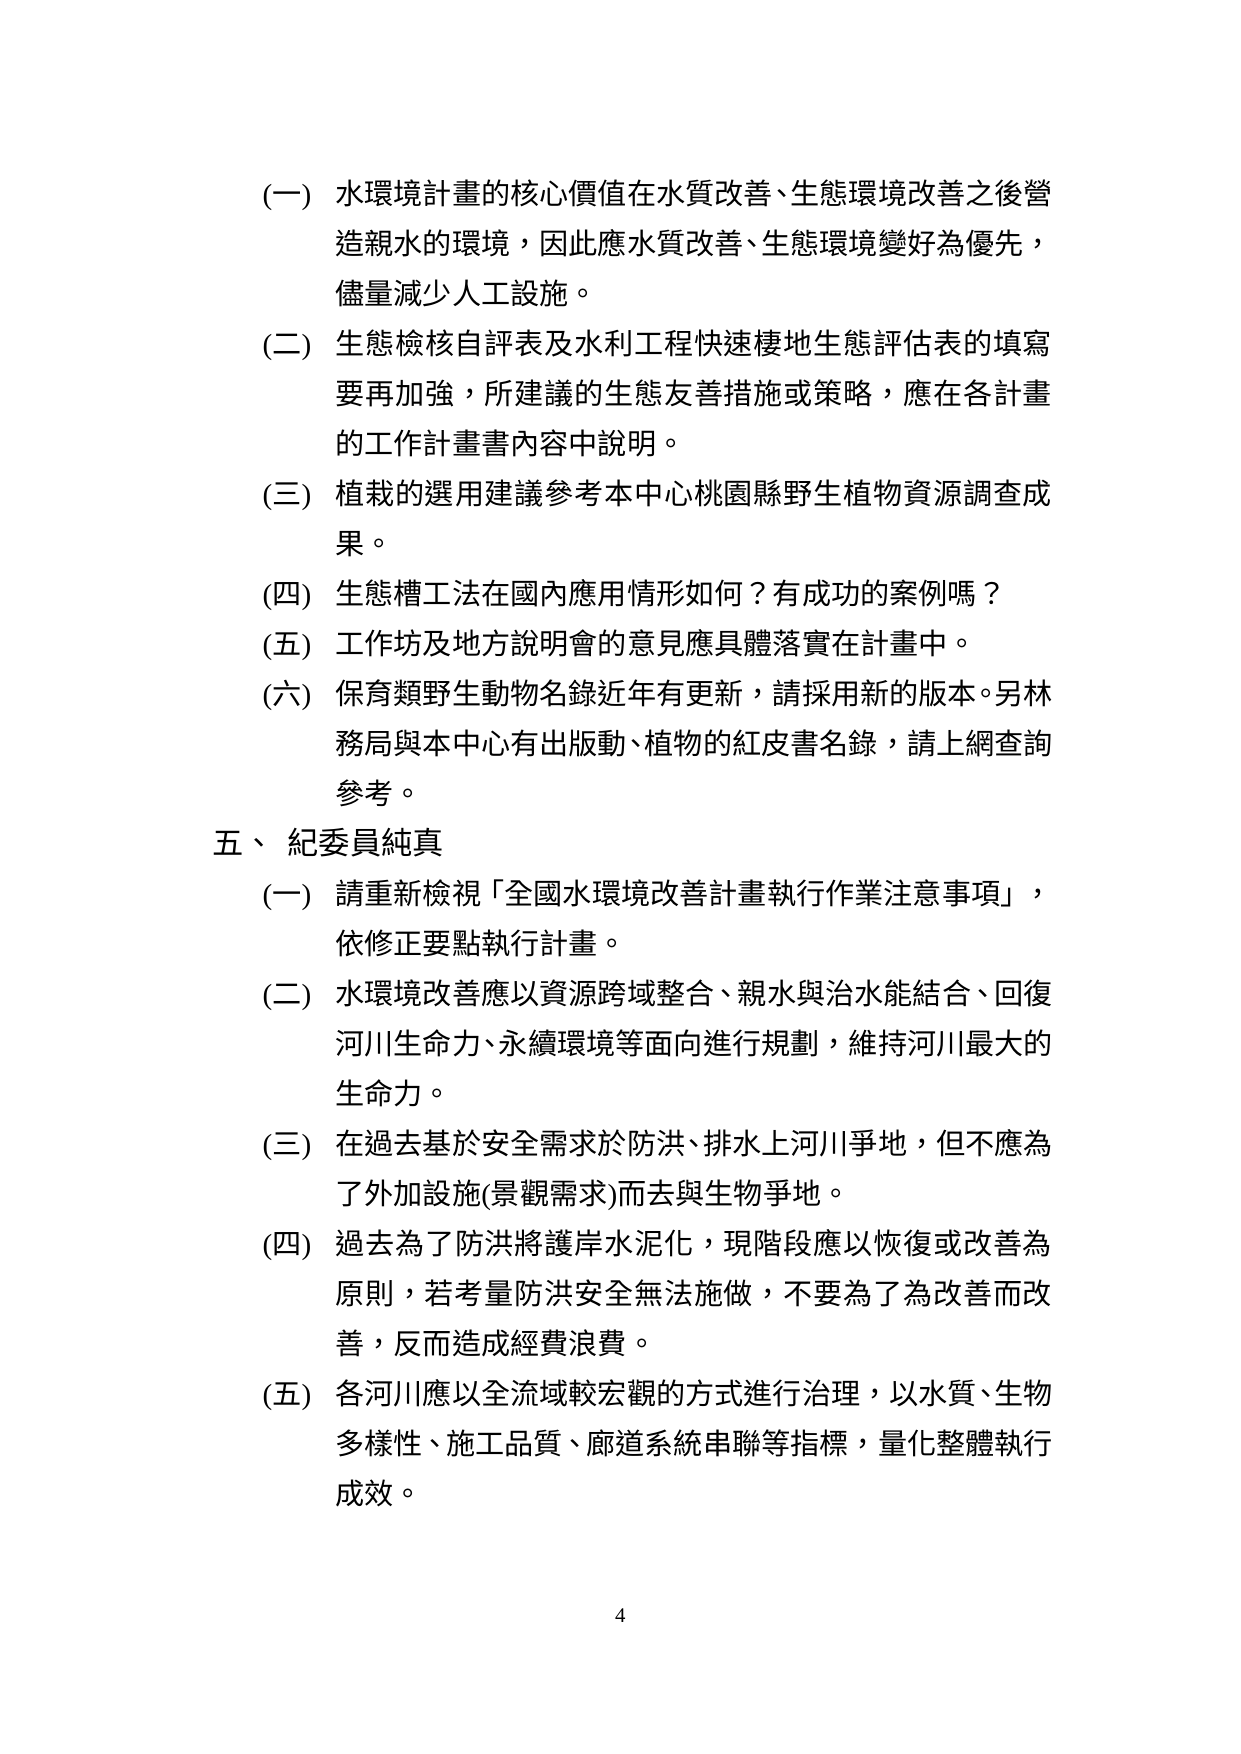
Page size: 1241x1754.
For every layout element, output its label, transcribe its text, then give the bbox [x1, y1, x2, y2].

list 過去為了防洪將護岸水泥化，現階段應以恢復或改善為原則，若考量防洪安全無法施做，不要為了為改善而改善，反而造成經費浪費。 [262, 1214, 1053, 1364]
list 各河川應以全流域較宏觀的方式進行治理，以水質、生物多樣性、施工品質、廊道系統串聯等指標，量化整體執行成效。 [262, 1364, 1053, 1514]
list 工作坊及地方說明會的意見應具體落實在計畫中。 [262, 614, 1053, 664]
list 水環境改善應以資源跨域整合、親水與治水能結合、回復河川生命力、永續環境等面向進行規劃，維持河川最大的生命力。 [262, 964, 1053, 1114]
list 在過去基於安全需求於防洪、排水上河川爭地，但不應為了外加設施(景觀需求)而去與生物爭地。 [262, 1114, 1053, 1214]
list 水環境計畫的核心價值在水質改善、生態環境改善之後營造親水的環境，因此應水質改善、生態環境變好為優先，儘量減少人工設施。 [262, 164, 1053, 314]
list 保育類野生動物名錄近年有更新，請採用新的版本。另林務局與本中心有出版動、植物的紅皮書名錄，請上網查詢參考。 [262, 664, 1053, 814]
list 植栽的選用建議參考本中心桃園縣野生植物資源調查成果。 [262, 464, 1053, 564]
list 請重新檢視「全國水環境改善計畫執行作業注意事項」，依修正要點執行計畫。 [262, 864, 1053, 964]
list 生態檢核自評表及水利工程快速棲地生態評估表的填寫要再加強，所建議的生態友善措施或策略，應在各計畫的工作計畫書內容中說明。 [262, 314, 1053, 464]
list 紀委員純真 [212, 814, 1053, 864]
list 生態槽工法在國內應用情形如何？有成功的案例嗎？ [262, 564, 1053, 614]
